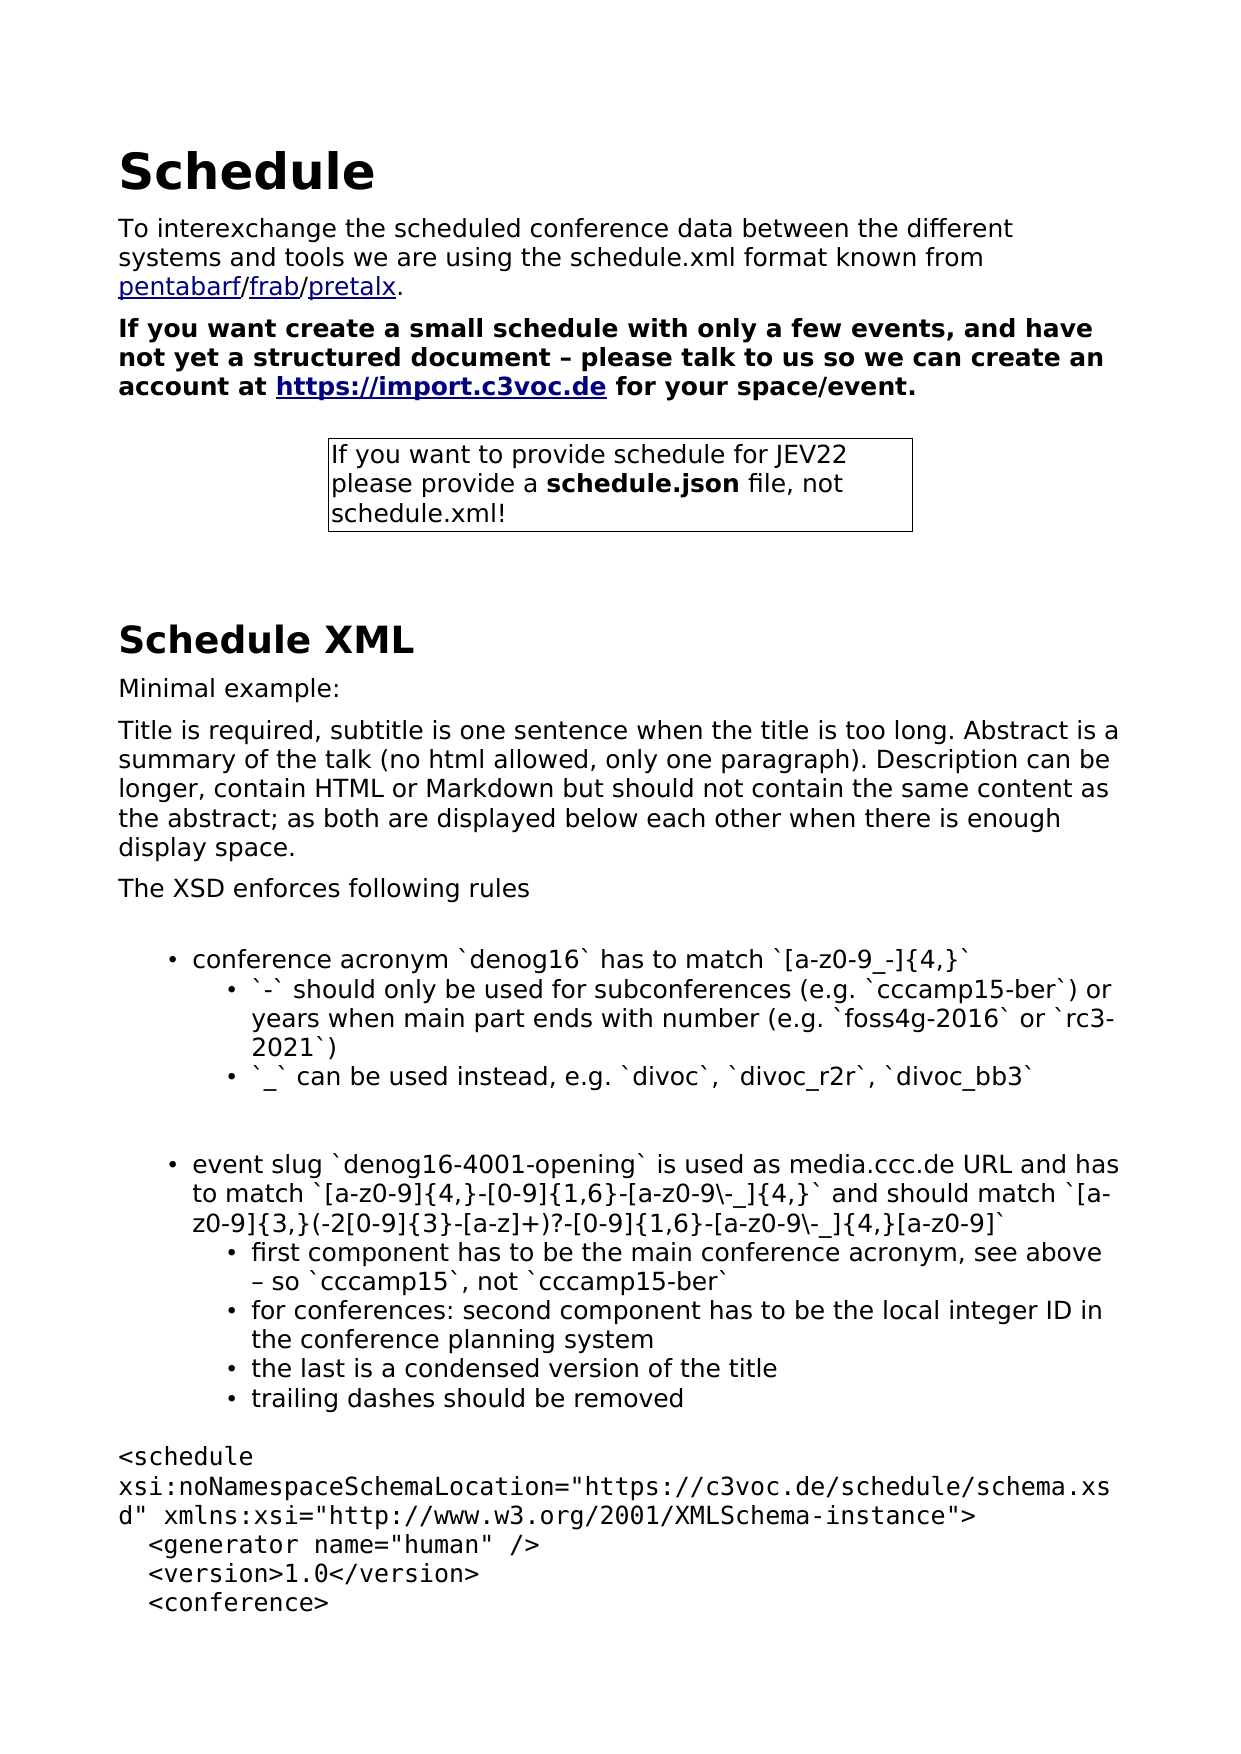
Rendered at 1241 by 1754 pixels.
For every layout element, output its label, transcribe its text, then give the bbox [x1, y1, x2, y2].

text <schedule xsi:noNamespaceSchemaLocation="https://c3voc.de/schedule/schema.xsd" xmlns:xsi="http://www.w3.org/2001/XMLSchema-instance"> <generator name="human" /> <version>1.0</version> <conference> [118, 1442, 1122, 1617]
subtitle Schedule XML [118, 618, 1122, 662]
list `_` can be used instead, e.g. `divoc`, `divoc_r2r`, `divoc_bb3` [236, 1062, 1122, 1092]
list for conferences: second component has to be the local integer ID in the conference planning system [236, 1296, 1122, 1355]
list event slug `denog16-4001-opening` is used as media.ccc.de URL and has to match `[a-z0-9]{4,}-[0-9]{1,6}-[a-z0-9\-_]{4,}` and should match `[a-z0-9]{3,}(-2[0-9]{3}-[a-z]+)?-[0-9]{1,6}-[a-z0-9\-_]{4,}[a-z0-9]` [177, 1151, 1122, 1238]
table_header If you want to provide schedule for JEV22 please provide a schedule.json file, not schedule.xml! [329, 439, 912, 531]
list `-` should only be used for subconferences (e.g. `cccamp15-ber`) or years when main part ends with number (e.g. `foss4g-2016` or `rc3-2021`) [236, 975, 1122, 1062]
text To interexchange the scheduled conference data between the different systems and tools we are using the schedule.xml format known from pentabarf/frab/pretalx. [118, 214, 1122, 301]
text The XSD enforces following rules [118, 874, 1122, 904]
list trailing dashes should be removed [236, 1384, 1122, 1413]
text Minimal example: [118, 674, 1122, 704]
list conference acronym `denog16` has to match `[a-z0-9_-]{4,}` [177, 946, 1122, 975]
list the last is a condensed version of the title [236, 1355, 1122, 1384]
list first component has to be the main conference acronym, see above – so `cccamp15`, not `cccamp15-ber` [236, 1238, 1122, 1296]
text Title is required, subtitle is one sentence when the title is too long. Abstract is a summary of the talk (no html allowed, only one paragraph). Description can be longer, contain HTML or Markdown but should not contain the same content as the abstract; as both are displayed below each other when there is enough display space. [118, 716, 1122, 862]
subtitle Schedule [118, 143, 1122, 201]
text If you want create a small schedule with only a few events, and have not yet a structured document – please talk to us so we can create an account at https://import.c3voc.de for your space/event. [118, 314, 1122, 401]
